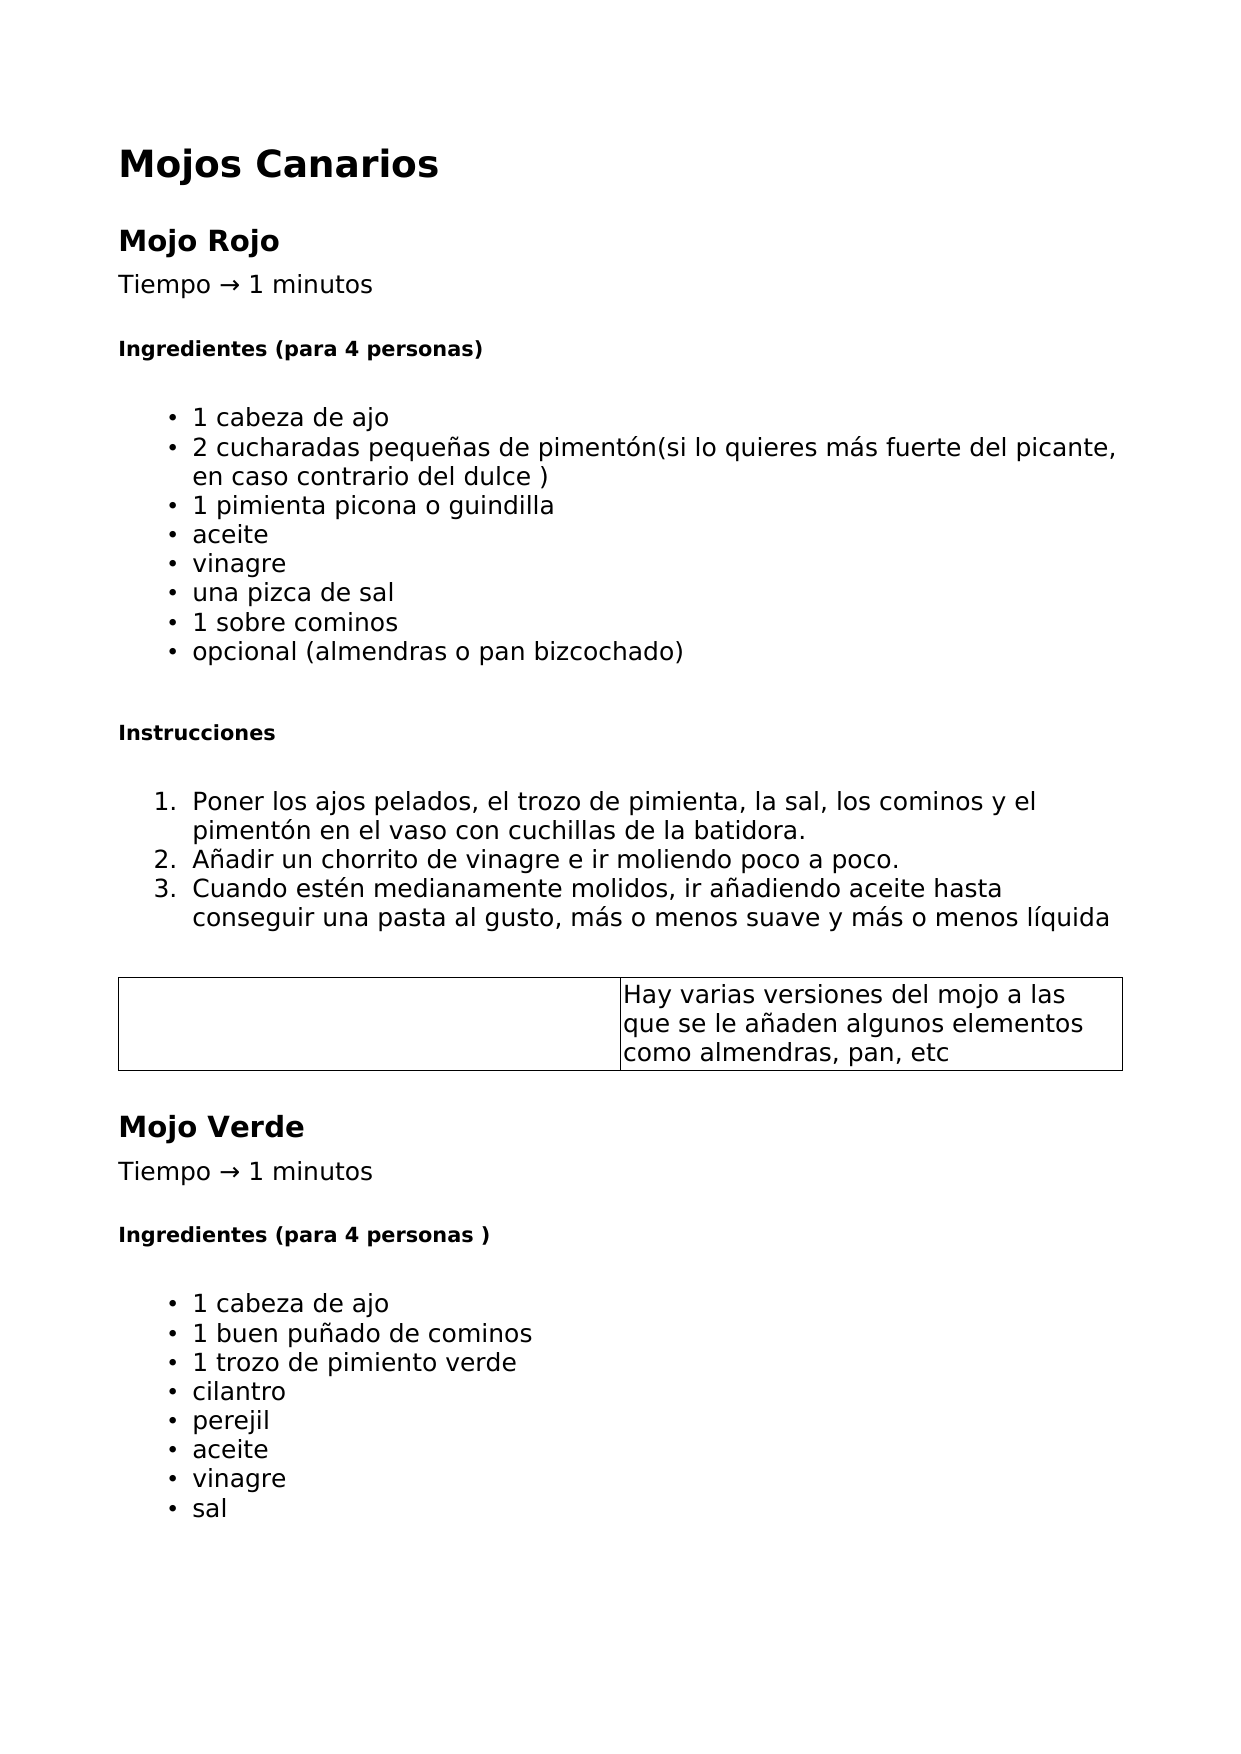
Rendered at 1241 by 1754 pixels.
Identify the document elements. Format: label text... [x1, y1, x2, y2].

table_header [119, 978, 620, 1070]
list una pizca de sal [177, 579, 1122, 608]
list aceite [177, 520, 1122, 549]
subtitle Mojo Verde [118, 1110, 1122, 1144]
text Tiempo → 1 minutos [118, 271, 1122, 300]
list 1 cabeza de ajo [177, 404, 1122, 433]
list aceite [177, 1436, 1122, 1465]
subtitle Mojo Rojo [118, 224, 1122, 258]
subtitle Mojos Canarios [118, 143, 1122, 187]
list Añadir un chorrito de vinagre e ir moliendo poco a poco. [177, 845, 1122, 874]
list 1 cabeza de ajo [177, 1290, 1122, 1319]
subtitle Ingredientes (para 4 personas ) [118, 1223, 1122, 1248]
list Cuando estén medianamente molidos, ir añadiendo aceite hasta conseguir una pasta al gusto, más o menos suave y más o menos líquida [177, 874, 1122, 933]
table_header Hay varias versiones del mojo a las que se le añaden algunos elementos como almendras, pan, etc [621, 978, 1122, 1070]
list perejil [177, 1406, 1122, 1436]
list sal [177, 1494, 1122, 1523]
list 1 buen puñado de cominos [177, 1319, 1122, 1348]
list 1 trozo de pimiento verde [177, 1348, 1122, 1377]
list 2 cucharadas pequeñas de pimentón(si lo quieres más fuerte del picante, en caso contrario del dulce ) [177, 433, 1122, 491]
text Tiempo → 1 minutos [118, 1157, 1122, 1186]
list 1 sobre cominos [177, 608, 1122, 637]
list cilantro [177, 1377, 1122, 1406]
list Poner los ajos pelados, el trozo de pimienta, la sal, los cominos y el pimentón en el vaso con cuchillas de la batidora. [177, 787, 1122, 845]
list vinagre [177, 1465, 1122, 1494]
list 1 pimienta picona o guindilla [177, 491, 1122, 520]
list opcional (almendras o pan bizcochado) [177, 637, 1122, 666]
list vinagre [177, 549, 1122, 579]
subtitle Ingredientes (para 4 personas) [118, 337, 1122, 362]
subtitle Instrucciones [118, 721, 1122, 745]
